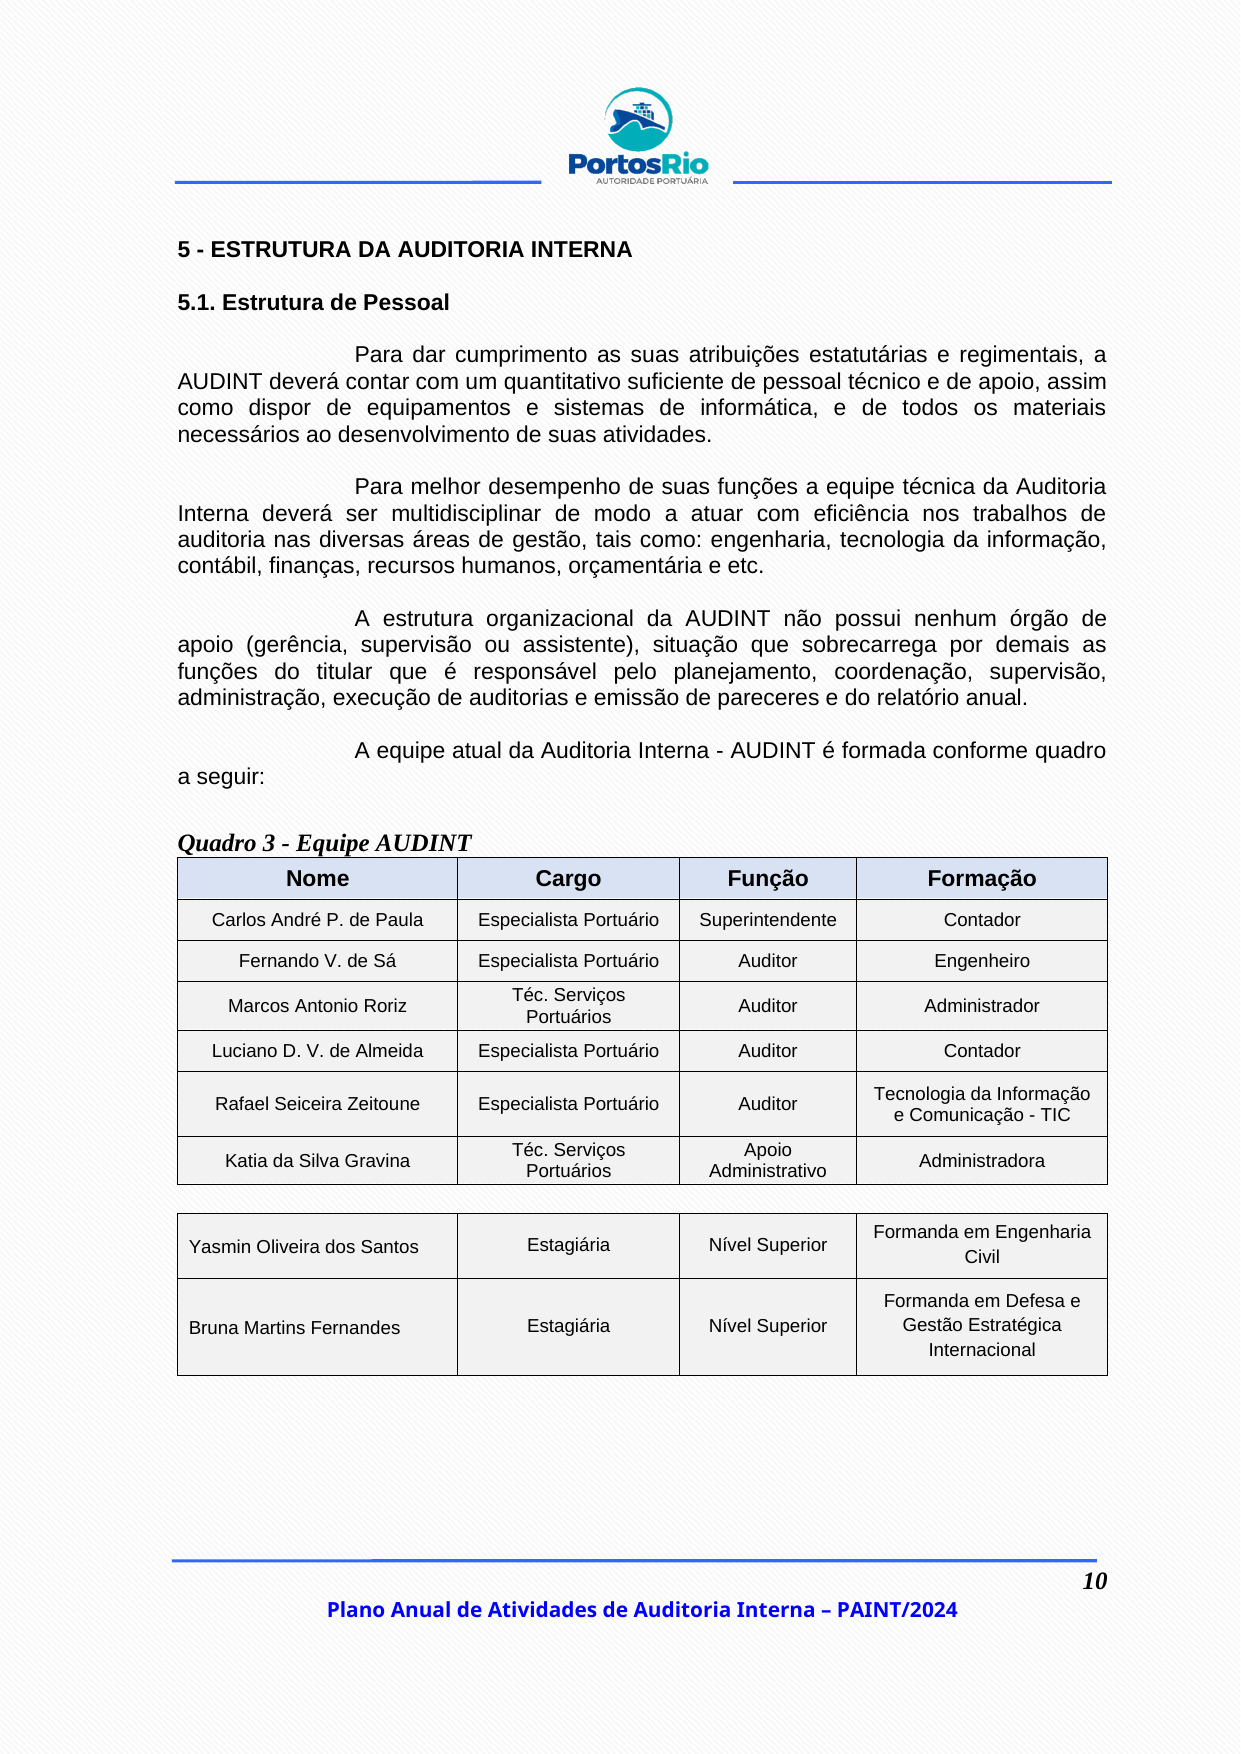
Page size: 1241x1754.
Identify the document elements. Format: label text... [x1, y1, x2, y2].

table_cell Administradora [857, 1137, 1107, 1183]
table_cell Engenheiro [857, 941, 1107, 981]
text 5.1. Estrutura de Pessoal [177, 289, 1107, 315]
table_cell Auditor [680, 941, 856, 981]
table_cell Contador [857, 1031, 1107, 1071]
table_header Função [680, 858, 856, 898]
table_cell Rafael Seiceira Zeitoune [178, 1072, 457, 1136]
table_cell Especialista Portuário [458, 941, 679, 981]
table_cell Formanda em Defesa e Gestão Estratégica Internacional [857, 1279, 1107, 1375]
table_cell Especialista Portuário [458, 900, 679, 940]
table_cell Auditor [680, 1031, 856, 1071]
table_cell Téc. Serviços Portuários [458, 982, 679, 1029]
table_header Nível Superior [680, 1214, 856, 1278]
table_cell Téc. Serviços Portuários [458, 1137, 679, 1183]
table_cell Fernando V. de Sá [178, 941, 457, 981]
table_cell Superintendente [680, 900, 856, 940]
table_cell Nível Superior [680, 1279, 856, 1375]
table_cell Bruna Martins Fernandes [178, 1279, 457, 1375]
table_cell Auditor [680, 1072, 856, 1136]
table_header Nome [178, 858, 457, 898]
table_header Cargo [458, 858, 679, 898]
table_cell Especialista Portuário [458, 1072, 679, 1136]
text A equipe atual da Auditoria Interna - AUDINT é formada conforme quadro a seguir: [177, 737, 1107, 789]
table_cell Especialista Portuário [458, 1031, 679, 1071]
picture [0, 0, 1241, 1754]
table_cell Estagiária [458, 1279, 679, 1375]
text Para dar cumprimento as suas atribuições estatutárias e regimentais, a AUDINT deverá contar com um quantitativo suficiente de pessoal técnico e de apoio, assim como dispor de equipamentos e sistemas de informática, e de todos os materiais necessários ao desenvolvimento de suas atividades. [177, 341, 1107, 447]
table_cell Carlos André P. de Paula [178, 900, 457, 940]
text 5 - ESTRUTURA DA AUDITORIA INTERNA [177, 236, 989, 262]
table_cell Marcos Antonio Roriz [178, 982, 457, 1029]
text Para melhor desempenho de suas funções a equipe técnica da Auditoria Interna deverá ser multidisciplinar de modo a atuar com eficiência nos trabalhos de auditoria nas diversas áreas de gestão, tais como: engenharia, tecnologia da informação, contábil, finanças, recursos humanos, orçamentária e etc. [177, 473, 1107, 579]
text A estrutura organizacional da AUDINT não possui nenhum órgão de apoio (gerência, supervisão ou assistente), situação que sobrecarrega por demais as funções do titular que é responsável pelo planejamento, coordenação, supervisão, administração, execução de auditorias e emissão de pareceres e do relatório anual. [177, 605, 1107, 710]
table_cell Contador [857, 900, 1107, 940]
text Quadro 3 - Equipe AUDINT [177, 828, 1107, 857]
table_cell Katia da Silva Gravina [178, 1137, 457, 1183]
table_header Estagiária [458, 1214, 679, 1278]
table_header Formação [857, 858, 1107, 898]
table_cell Apoio Administrativo [680, 1137, 856, 1183]
table_cell Administrador [857, 982, 1107, 1029]
table_header Formanda em Engenharia Civil [857, 1214, 1107, 1278]
table_cell Luciano D. V. de Almeida [178, 1031, 457, 1071]
table_header Yasmin Oliveira dos Santos [178, 1214, 457, 1278]
table_cell Auditor [680, 982, 856, 1029]
table_cell Tecnologia da Informação e Comunicação - TIC [857, 1072, 1107, 1136]
